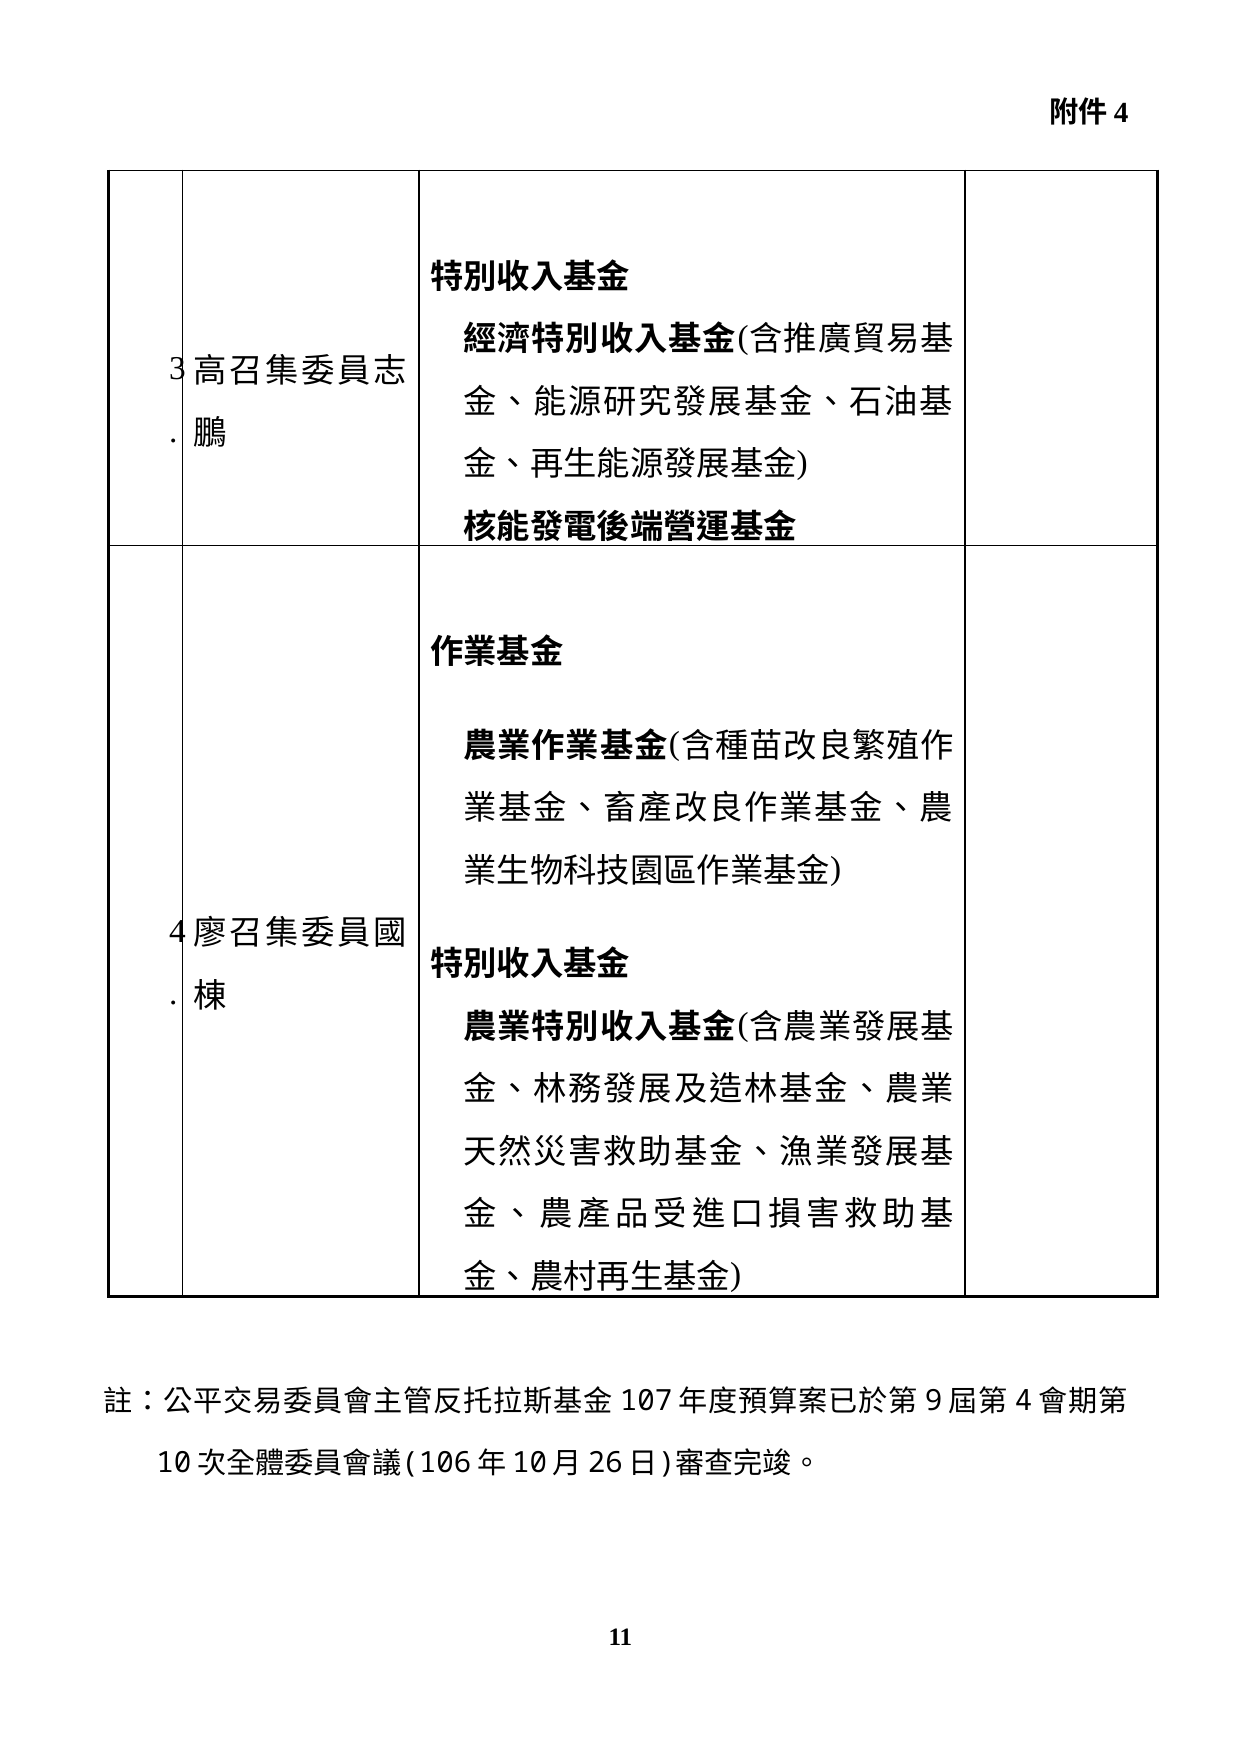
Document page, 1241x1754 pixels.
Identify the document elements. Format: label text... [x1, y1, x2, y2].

table_cell 高召集委員志鵬 [183, 171, 418, 544]
table_cell [966, 171, 1156, 544]
table_cell 廖召集委員國棟 [183, 546, 418, 1294]
table_cell [110, 546, 182, 1294]
table_cell 特別收入基金 經濟特別收入基金(含推廣貿易基金、能源研究發展基金、石油基金、再生能源發展基金) 核能發電後端營運基金 [420, 171, 964, 544]
table_cell 作業基金 農業作業基金(含種苗改良繁殖作業基金、畜產改良作業基金、農業生物科技園區作業基金) 特別收入基金 農業特別收入基金(含農業發展基金、林務發展及造林基金、農業天然災害救助基金、漁業發展基金、農產品受進口損害救助基金、農村再生基金) [420, 546, 964, 1294]
table_cell [172, 925, 179, 935]
table_cell [110, 171, 182, 544]
text 註：公平交易委員會主管反托拉斯基金107年度預算案已於第9屆第4會期第10次全體委員會議(106年10月26日)審查完竣。 [103, 1357, 1128, 1482]
table_cell [966, 546, 1156, 1294]
